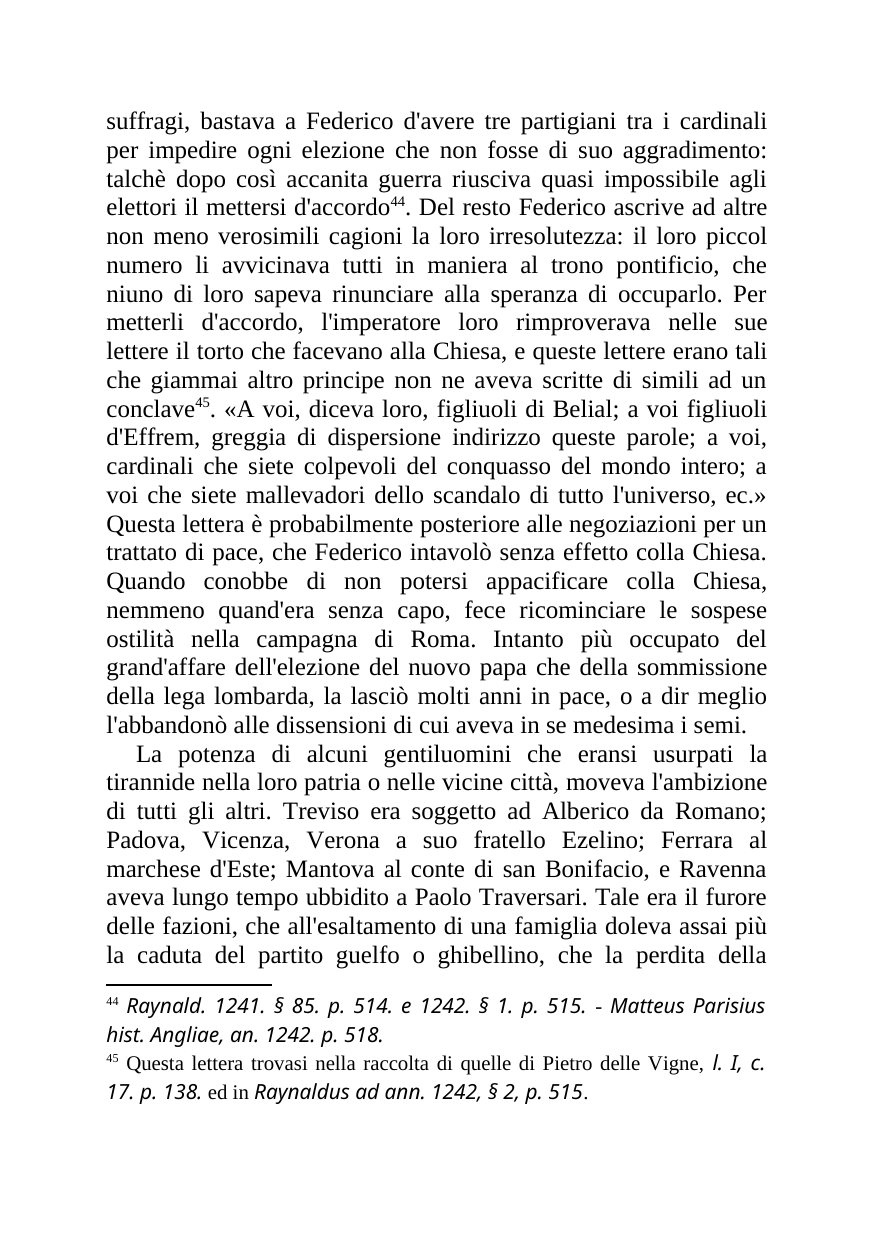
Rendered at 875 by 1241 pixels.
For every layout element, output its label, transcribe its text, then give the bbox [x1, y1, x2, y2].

text suffragi, bastava a Federico d'avere tre partigiani tra i cardinali per impedire ogni elezione che non fosse di suo aggradimento: talchè dopo così accanita guerra riusciva quasi impossibile agli elettori il mettersi d'accordo. Del resto Federico ascrive ad altre non meno verosimili cagioni la loro irresolutezza: il loro piccol numero li avvicinava tutti in maniera al trono pontificio, che niuno di loro sapeva rinunciare alla speranza di occuparlo. Per metterli d'accordo, l'imperatore loro rimproverava nelle sue lettere il torto che facevano alla Chiesa, e queste lettere erano tali che giammai altro principe non ne aveva scritte di simili ad un conclave. «A voi, diceva loro, figliuoli di Belial; a voi figliuoli d'Effrem, greggia di dispersione indirizzo queste parole; a voi, cardinali che siete colpevoli del conquasso del mondo intero; a voi che siete mallevadori dello scandalo di tutto l'universo, ec.» Questa lettera è probabilmente posteriore alle negoziazioni per un trattato di pace, che Federico intavolò senza effetto colla Chiesa. Quando conobbe di non potersi appacificare colla Chiesa, nemmeno quand'era senza capo, fece ricominciare le sospese ostilità nella campagna di Roma. Intanto più occupato del grand'affare dell'elezione del nuovo papa che della sommissione della lega lombarda, la lasciò molti anni in pace, o a dir meglio l'abbandonò alle dissensioni di cui aveva in se medesima i semi. [106, 106, 768, 739]
text Questa lettera trovasi nella raccolta di quelle di Pietro delle Vigne, l. I, c. 17. p. 138. ed in Raynaldus ad ann. 1242, § 2, p. 515. [106, 1048, 768, 1105]
text Raynald. 1241. § 85. p. 514. e 1242. § 1. p. 515. - Matteus Parisius hist. Angliae, an. 1242. p. 518. [106, 991, 768, 1048]
text La potenza di alcuni gentiluomini che eransi usurpati la tirannide nella loro patria o nelle vicine città, moveva l'ambizione di tutti gli altri. Treviso era soggetto ad Alberico da Romano; Padova, Vicenza, Verona a suo fratello Ezelino; Ferrara al marchese d'Este; Mantova al conte di san Bonifacio, e Ravenna aveva lungo tempo ubbidito a Paolo Traversari. Tale era il furore delle fazioni, che all'esaltamento di una famiglia doleva assai più la caduta del partito guelfo o ghibellino, che la perdita della [106, 739, 768, 969]
